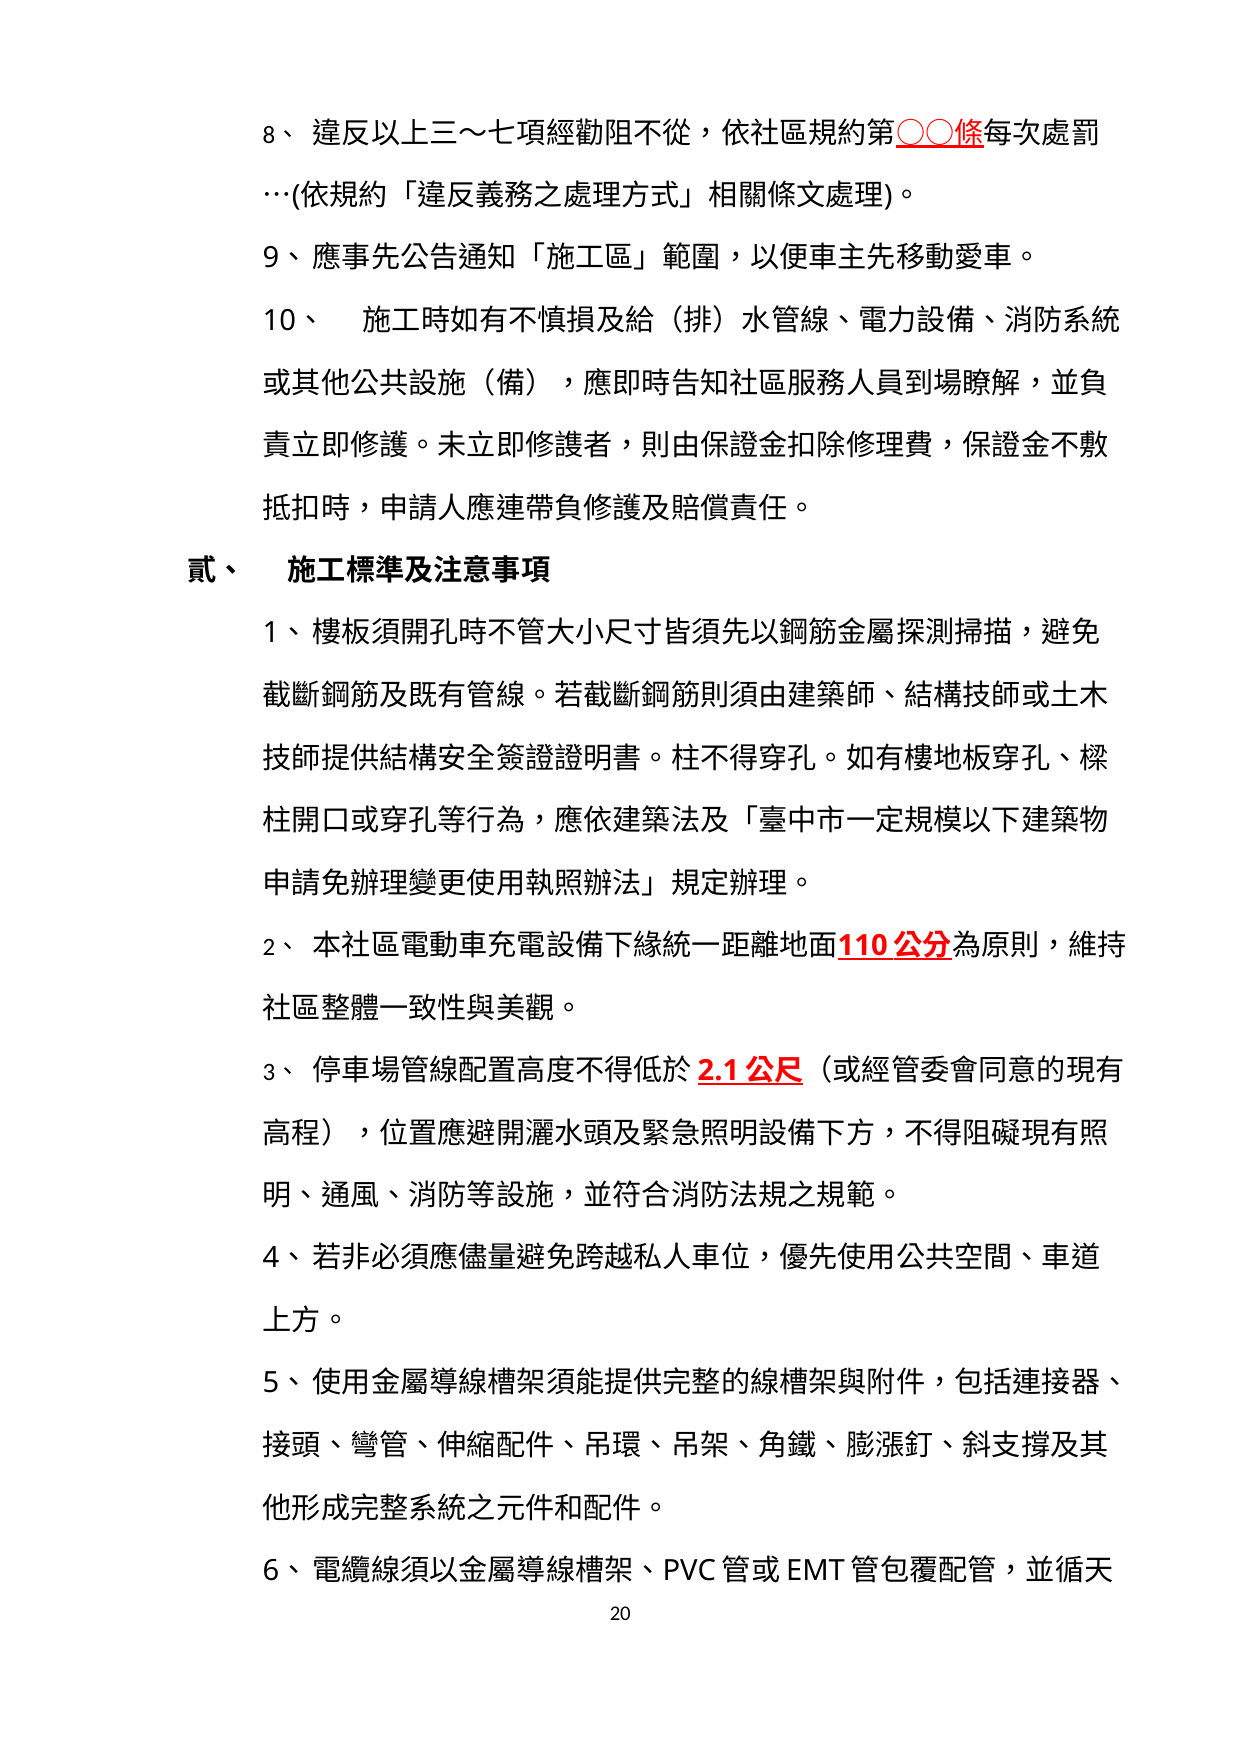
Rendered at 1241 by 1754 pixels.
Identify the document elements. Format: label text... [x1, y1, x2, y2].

list 停車場管線配置⾼度不得低於2.1公尺（或經管委會同意的現有高程），位置應避開灑⽔頭及緊急照明設備下方，不得阻礙現有照明、通風、消防等設施，並符合消防法規之規範。 [262, 1026, 1128, 1214]
list 樓板須開孔時不管大小尺寸皆須先以鋼筋金屬探測掃描，避免截斷鋼筋及既有管線。若截斷鋼筋則須由建築師、結構技師或土木技師提供結構安全簽證證明書。柱不得穿孔。如有樓地板穿孔、樑柱開口或穿孔等行為，應依建築法及「臺中市一定規模以下建築物申請免辦理變更使用執照辦法」規定辦理。 [262, 589, 1128, 901]
list 違反以上三～七項經勸阻不從，依社區規約第○○條每次處罰…(依規約「違反義務之處理方式」相關條文處理)。 [262, 89, 1128, 214]
list 電纜線須以⾦屬導線槽架、PVC管或EMT管包覆配管，並循天 [262, 1526, 1128, 1589]
list 使⽤⾦屬導線槽架須能提供完整的線槽架與附件，包括連接器、接頭、彎管、伸縮配件、吊環、吊架、⾓鐵、膨漲釘、斜⽀撐及其他形成完整系統之元件和配件。 [262, 1339, 1128, 1526]
list 若非必須應儘量避免跨越私⼈⾞位，優先使⽤公共空間、⾞道上⽅。 [262, 1214, 1128, 1339]
list 本社區電動車充電設備下緣統一距離地⾯110公分為原則，維持社區整體⼀致性與美觀。 [262, 901, 1128, 1026]
list 施工時如有不慎損及給（排）水管線、電力設備、消防系統或其他公共設施（備），應即時告知社區服務人員到場瞭解，並負責立即修護。未立即修謢者，則由保證金扣除修理費，保證金不敷抵扣時，申請人應連帶負修護及賠償責任。 [262, 276, 1128, 526]
list 施工標準及注意事項 [187, 526, 1128, 589]
list 應事先公告通知「施工區」範圍，以便車主先移動愛車。 [262, 214, 1128, 276]
